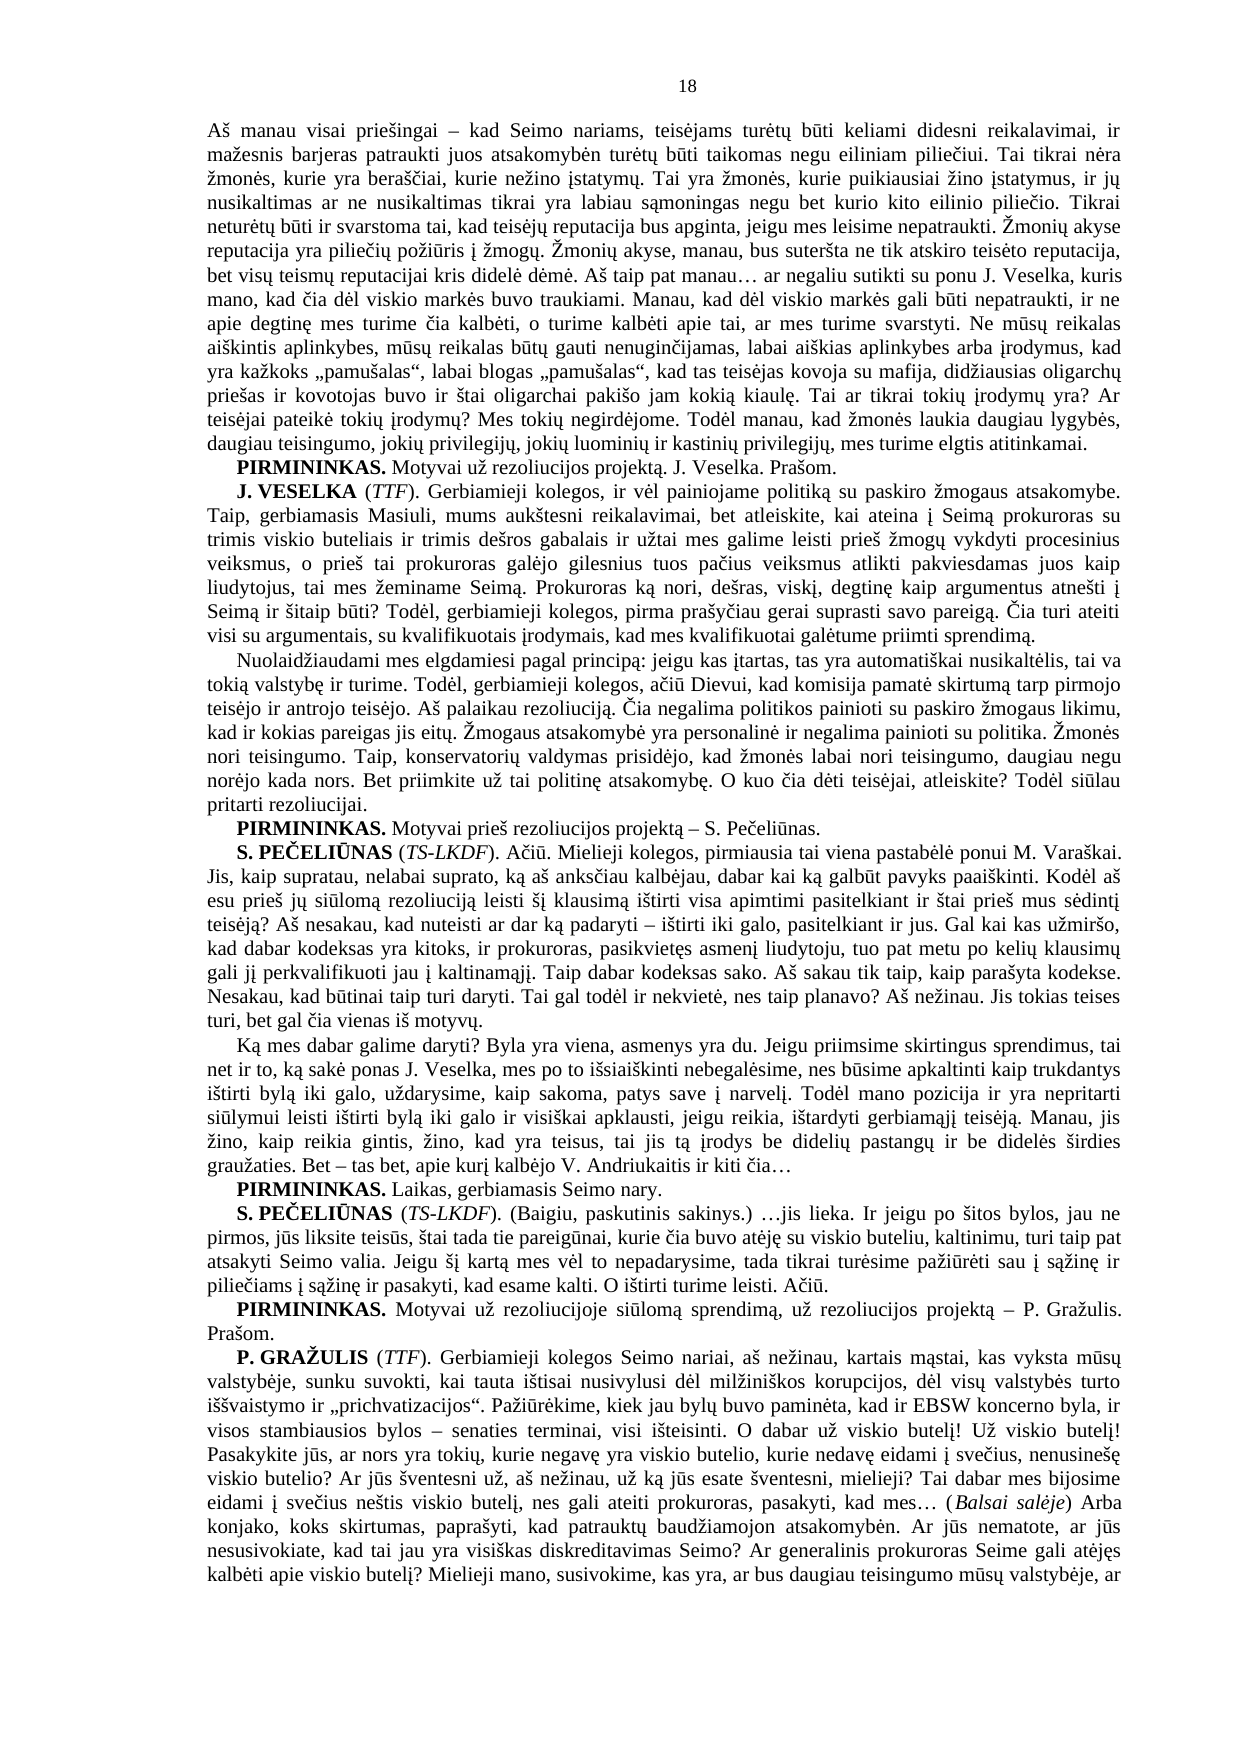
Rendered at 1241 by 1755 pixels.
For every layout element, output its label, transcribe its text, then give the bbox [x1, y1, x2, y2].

text S. PEČELIŪNAS (TS-LKDF). (Baigiu, paskutinis sakinys.) …jis lieka. Ir jeigu po šitos bylos, jau ne pirmos, jūs liksite teisūs, štai tada tie pareigūnai, kurie čia buvo atėję su viskio buteliu, kaltinimu, turi taip pat atsakyti Seimo valia. Jeigu šį kartą mes vėl to nepadarysime, tada tikrai turėsime pažiūrėti sau į sąžinę ir piliečiams į sąžinę ir pasakyti, kad esame kalti. O ištirti turime leisti. Ačiū. [207, 1201, 1122, 1297]
text PIRMININKAS. Motyvai prieš rezoliucijos projektą – S. Pečeliūnas. [207, 816, 1122, 840]
text PIRMININKAS. Motyvai už rezoliucijoje siūlomą sprendimą, už rezoliucijos projektą – P. Gražulis. Prašom. [207, 1297, 1122, 1345]
text PIRMININKAS. Laikas, gerbiamasis Seimo nary. [207, 1177, 1122, 1201]
text P. GRAŽULIS (TTF). Gerbiamieji kolegos Seimo nariai, aš nežinau, kartais mąstai, kas vyksta mūsų valstybėje, sunku suvokti, kai tauta ištisai nusivylusi dėl milžiniškos korupcijos, dėl visų valstybės turto iššvaistymo ir „prichvatizacijos“. Pažiūrėkime, kiek jau bylų buvo paminėta, kad ir EBSW koncerno byla, ir visos stambiausios bylos – senaties terminai, visi išteisinti. O dabar už viskio butelį! Už viskio butelį! Pasakykite jūs, ar nors yra tokių, kurie negavę yra viskio butelio, kurie nedavę eidami į svečius, nenusinešę viskio butelio? Ar jūs šventesni už, aš nežinau, už ką jūs esate šventesni, mielieji? Tai dabar mes bijosime eidami į svečius neštis viskio butelį, nes gali ateiti prokuroras, pasakyti, kad mes… (Balsai salėje) Arba konjako, koks skirtumas, paprašyti, kad patrauktų baudžiamojon atsakomybėn. Ar jūs nematote, ar jūs nesusivokiate, kad tai jau yra visiškas diskreditavimas Seimo? Ar generalinis prokuroras Seime gali atėjęs kalbėti apie viskio butelį? Mielieji mano, susivokime, kas yra, ar bus daugiau teisingumo mūsų valstybėje, ar [207, 1345, 1122, 1586]
text S. PEČELIŪNAS (TS-LKDF). Ačiū. Mielieji kolegos, pirmiausia tai viena pastabėlė ponui M. Varaškai. Jis, kaip supratau, nelabai suprato, ką aš anksčiau kalbėjau, dabar kai ką galbūt pavyks paaiškinti. Kodėl aš esu prieš jų siūlomą rezoliuciją leisti šį klausimą ištirti visa apimtimi pasitelkiant ir štai prieš mus sėdintį teisėją? Aš nesakau, kad nuteisti ar dar ką padaryti – ištirti iki galo, pasitelkiant ir jus. Gal kai kas užmiršo, kad dabar kodeksas yra kitoks, ir prokuroras, pasikvietęs asmenį liudytoju, tuo pat metu po kelių klausimų gali jį perkvalifikuoti jau į kaltinamąjį. Taip dabar kodeksas sako. Aš sakau tik taip, kaip parašyta kodekse. Nesakau, kad būtinai taip turi daryti. Tai gal todėl ir nekvietė, nes taip planavo? Aš nežinau. Jis tokias teises turi, bet gal čia vienas iš motyvų. [207, 840, 1122, 1032]
text Ką mes dabar galime daryti? Byla yra viena, asmenys yra du. Jeigu priimsime skirtingus sprendimus, tai net ir to, ką sakė ponas J. Veselka, mes po to išsiaiškinti nebegalėsime, nes būsime apkaltinti kaip trukdantys ištirti bylą iki galo, uždarysime, kaip sakoma, patys save į narvelį. Todėl mano pozicija ir yra nepritarti siūlymui leisti ištirti bylą iki galo ir visiškai apklausti, jeigu reikia, ištardyti gerbiamąjį teisėją. Manau, jis žino, kaip reikia gintis, žino, kad yra teisus, tai jis tą įrodys be didelių pastangų ir be didelės širdies graužaties. Bet – tas bet, apie kurį kalbėjo V. Andriukaitis ir kiti čia… [207, 1032, 1122, 1177]
text Aš manau visai priešingai – kad Seimo nariams, teisėjams turėtų būti keliami didesni reikalavimai, ir mažesnis barjeras patraukti juos atsakomybėn turėtų būti taikomas negu eiliniam piliečiui. Tai tikrai nėra žmonės, kurie yra beraščiai, kurie nežino įstatymų. Tai yra žmonės, kurie puikiausiai žino įstatymus, ir jų nusikaltimas ar ne nusikaltimas tikrai yra labiau sąmoningas negu bet kurio kito eilinio piliečio. Tikrai neturėtų būti ir svarstoma tai, kad teisėjų reputacija bus apginta, jeigu mes leisime nepatraukti. Žmonių akyse reputacija yra piliečių požiūris į žmogų. Žmonių akyse, manau, bus suteršta ne tik atskiro teisėto reputacija, bet visų teismų reputacijai kris didelė dėmė. Aš taip pat manau… ar negaliu sutikti su ponu J. Veselka, kuris mano, kad čia dėl viskio markės buvo traukiami. Manau, kad dėl viskio markės gali būti nepatraukti, ir ne apie degtinę mes turime čia kalbėti, o turime kalbėti apie tai, ar mes turime svarstyti. Ne mūsų reikalas aiškintis aplinkybes, mūsų reikalas būtų gauti nenuginčijamas, labai aiškias aplinkybes arba įrodymus, kad yra kažkoks „pamušalas“, labai blogas „pamušalas“, kad tas teisėjas kovoja su mafija, didžiausias oligarchų priešas ir kovotojas buvo ir štai oligarchai pakišo jam kokią kiaulę. Tai ar tikrai tokių įrodymų yra? Ar teisėjai pateikė tokių įrodymų? Mes tokių negirdėjome. Todėl manau, kad žmonės laukia daugiau lygybės, daugiau teisingumo, jokių privilegijų, jokių luominių ir kastinių privilegijų, mes turime elgtis atitinkamai. [207, 118, 1122, 455]
text Nuolaidžiaudami mes elgdamiesi pagal principą: jeigu kas įtartas, tas yra automatiškai nusikaltėlis, tai va tokią valstybę ir turime. Todėl, gerbiamieji kolegos, ačiū Dievui, kad komisija pamatė skirtumą tarp pirmojo teisėjo ir antrojo teisėjo. Aš palaikau rezoliuciją. Čia negalima politikos painioti su paskiro žmogaus likimu, kad ir kokias pareigas jis eitų. Žmogaus atsakomybė yra personalinė ir negalima painioti su politika. Žmonės nori teisingumo. Taip, konservatorių valdymas prisidėjo, kad žmonės labai nori teisingumo, daugiau negu norėjo kada nors. Bet priimkite už tai politinę atsakomybę. O kuo čia dėti teisėjai, atleiskite? Todėl siūlau pritarti rezoliucijai. [207, 647, 1122, 816]
text PIRMININKAS. Motyvai už rezoliucijos projektą. J. Veselka. Prašom. [207, 455, 1122, 479]
text J. VESELKA (TTF). Gerbiamieji kolegos, ir vėl painiojame politiką su paskiro žmogaus atsakomybe. Taip, gerbiamasis Masiuli, mums aukštesni reikalavimai, bet atleiskite, kai ateina į Seimą prokuroras su trimis viskio buteliais ir trimis dešros gabalais ir užtai mes galime leisti prieš žmogų vykdyti procesinius veiksmus, o prieš tai prokuroras galėjo gilesnius tuos pačius veiksmus atlikti pakviesdamas juos kaip liudytojus, tai mes žeminame Seimą. Prokuroras ką nori, dešras, viskį, degtinę kaip argumentus atnešti į Seimą ir šitaip būti? Todėl, gerbiamieji kolegos, pirma prašyčiau gerai suprasti savo pareigą. Čia turi ateiti visi su argumentais, su kvalifikuotais įrodymais, kad mes kvalifikuotai galėtume priimti sprendimą. [207, 479, 1122, 647]
